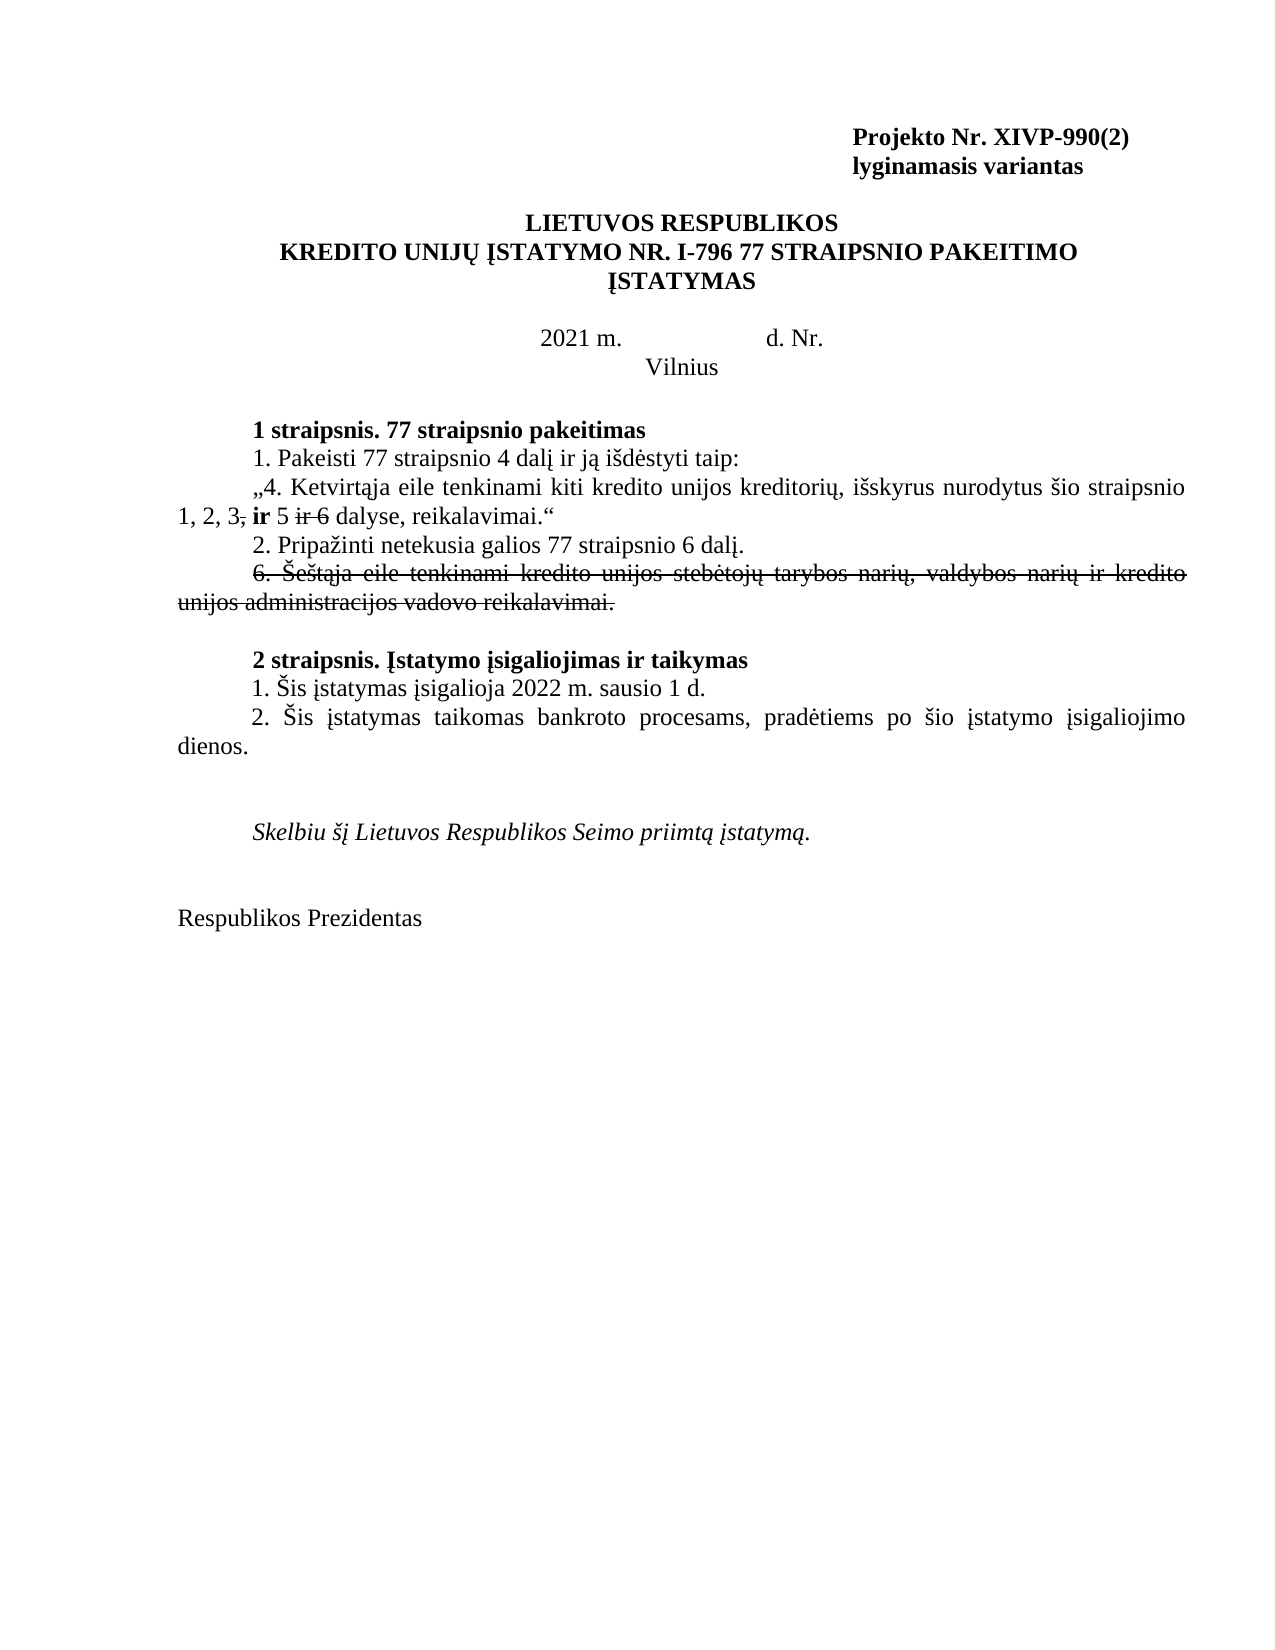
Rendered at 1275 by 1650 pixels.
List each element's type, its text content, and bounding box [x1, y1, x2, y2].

text lyginamasis variantas [777, 151, 1186, 179]
text 1. Šis įstatymas įsigalioja 2022 m. sausio 1 d. [177, 673, 1186, 702]
text 1 straipsnis. 77 straipsnio pakeitimas [177, 415, 1186, 443]
text Skelbiu šį Lietuvos Respublikos Seimo priimtą įstatymą. [177, 817, 1186, 846]
text 1. Pakeisti 77 straipsnio 4 dalį ir ją išdėstyti taip: [177, 443, 1186, 472]
text 6. Šeštąja eile tenkinami kredito unijos stebėtojų tarybos narių, valdybos narių ir kredito unijos administracijos vadovo reikalavimai. [177, 558, 1186, 616]
text Projekto Nr. XIVP-990(2) [852, 122, 1186, 151]
text 2 straipsnis. Įstatymo įsigaliojimas ir taikymas [177, 645, 1186, 673]
text Vilnius [177, 352, 1186, 381]
text ĮSTATYMAS [177, 266, 1186, 294]
text 2. Pripažinti netekusia galios 77 straipsnio 6 dalį. [177, 530, 1186, 558]
text 2. Šis įstatymas taikomas bankroto procesams, pradėtiems po šio įstatymo įsigaliojimo dienos. [177, 702, 1186, 760]
text LIETUVOS RESPUBLIKOS [177, 208, 1186, 237]
text KREDITO UNIJŲ ĮSTATYMO NR. I-796 77 STRAIPSNIo PAKEITIMO [177, 237, 1186, 266]
text „4. Ketvirtąja eile tenkinami kiti kredito unijos kreditorių, išskyrus nurodytus šio straipsnio 1, 2, 3, ir 5 ir 6 dalyse, reikalavimai.“ [177, 472, 1186, 530]
text Respublikos Prezidentas [177, 903, 1186, 932]
text 2021 m. d. Nr. [177, 323, 1186, 352]
